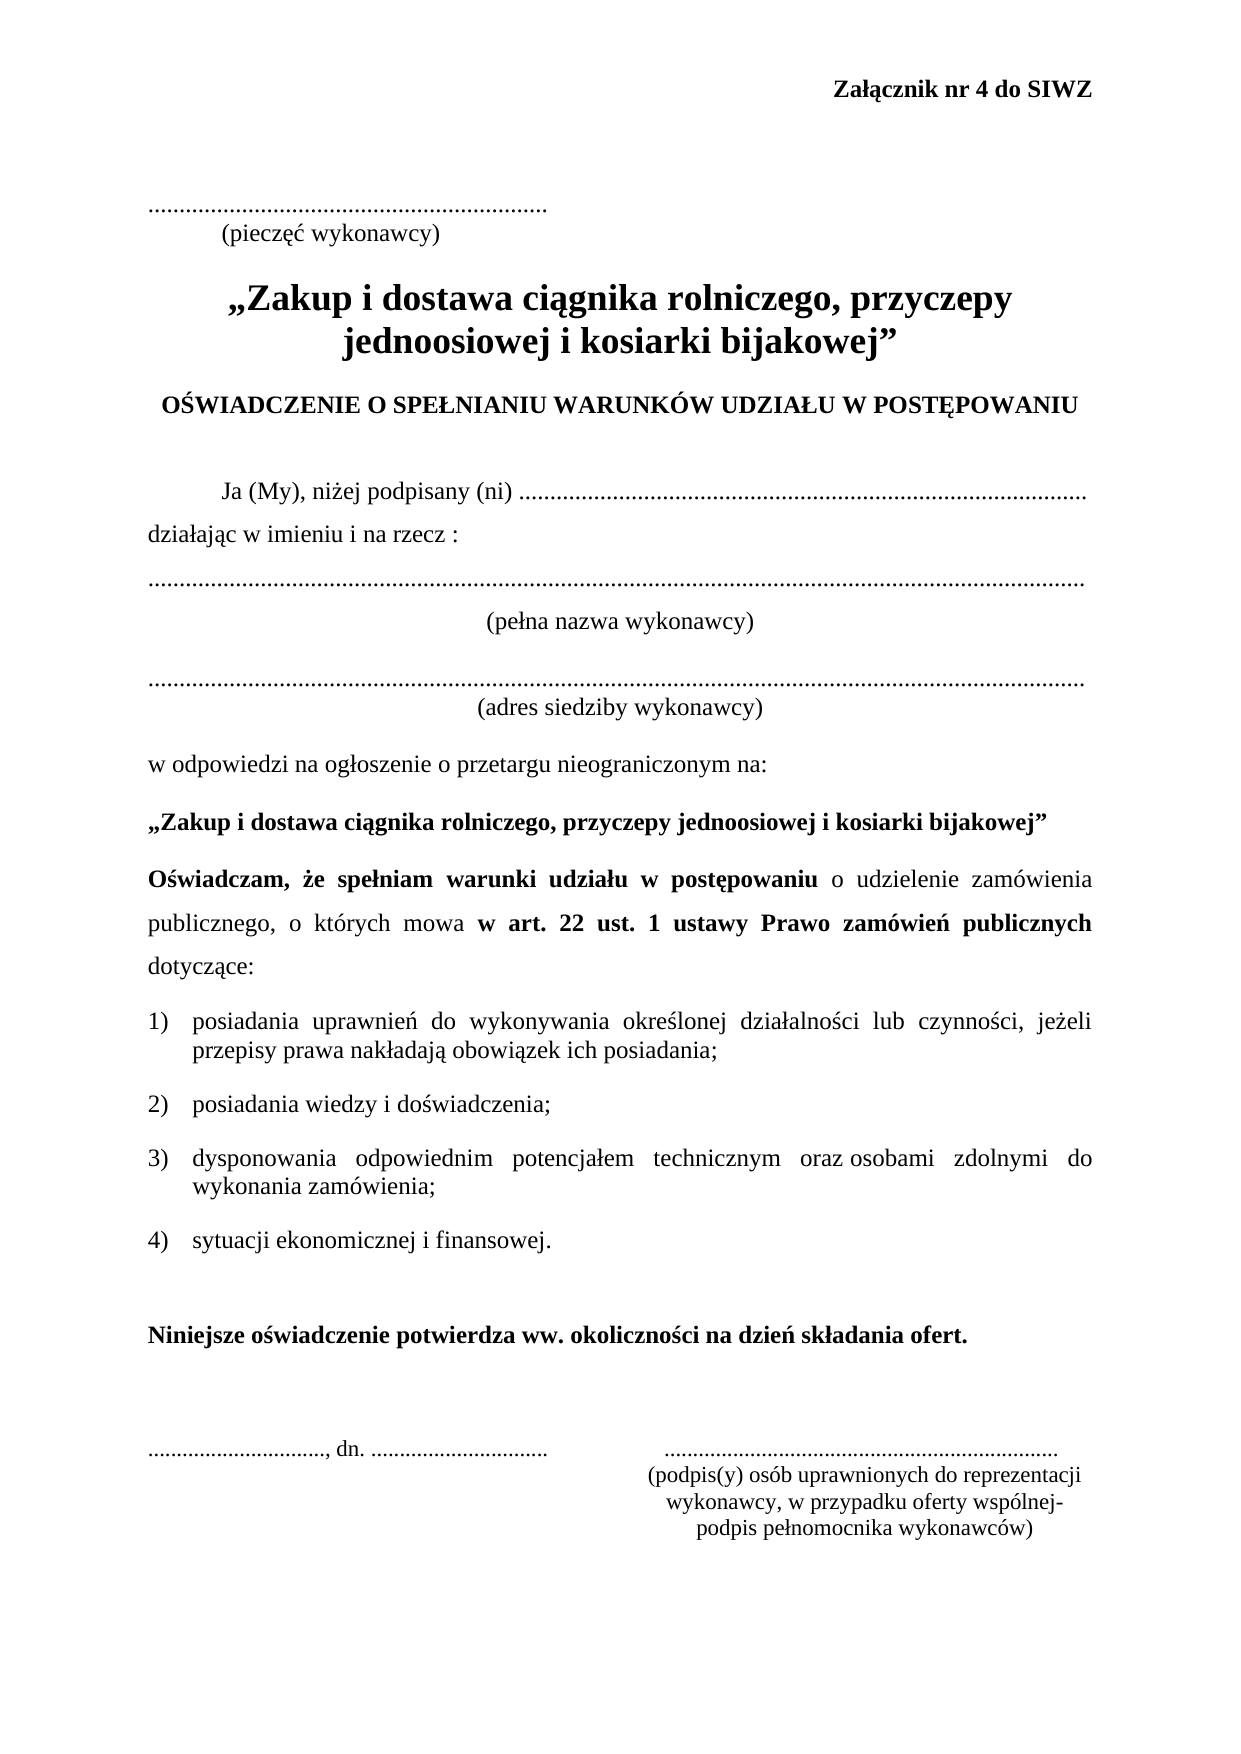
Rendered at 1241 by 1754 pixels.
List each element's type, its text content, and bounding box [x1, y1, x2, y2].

list dysponowania odpowiednim potencjałem technicznym oraz osobami zdolnymi do wykonania zamówienia; [148, 1143, 1093, 1200]
text ...................................................................................................................................................... [148, 563, 1093, 591]
text (adres siedziby wykonawcy) [148, 692, 1093, 721]
subtitle OŚWIADCZENIE O SPEŁNIANIU WARUNKÓW UDZIAŁU W POSTĘPOWANIU [148, 390, 1093, 419]
text „Zakup i dostawa ciągnika rolniczego, przyczepy jednoosiowej i kosiarki bijakowej” [148, 275, 1093, 361]
text działając w imieniu i na rzecz : [148, 519, 1093, 548]
text Ja (My), niżej podpisany (ni) ........................................................................................... [148, 476, 1093, 505]
text Oświadczam, że spełniam warunki udziału w postępowaniu o udzielenie zamówienia publicznego, o których mowa w art. 22 ust. 1 ustawy Prawo zamówień publicznych dotyczące: [148, 864, 1093, 979]
text Załącznik nr 4 do SIWZ [148, 74, 1093, 103]
text „Zakup i dostawa ciągnika rolniczego, przyczepy jednoosiowej i kosiarki bijakowej” [148, 807, 1093, 836]
text ................................................................ [148, 189, 1093, 218]
text ...................................................................................................................................................... [148, 663, 1093, 692]
list posiadania uprawnień do wykonywania określonej działalności lub czynności, jeżeli przepisy prawa nakładają obowiązek ich posiadania; [148, 1006, 1093, 1064]
text ..............................., dn. ............................... ..................................................................... [148, 1435, 1093, 1461]
list posiadania wiedzy i doświadczenia; [148, 1089, 1093, 1118]
text (pełna nazwa wykonawcy) [148, 606, 1093, 634]
text Niniejsze oświadczenie potwierdza ww. okoliczności na dzień składania ofert. [148, 1320, 1093, 1349]
text (pieczęć wykonawcy) [148, 218, 1093, 246]
list sytuacji ekonomicznej i finansowej. [148, 1225, 1093, 1254]
text (podpis(y) osób uprawnionych do reprezentacji wykonawcy, w przypadku oferty wspólnej- podpis pełnomocnika wykonawców) [637, 1461, 1093, 1541]
text w odpowiedzi na ogłoszenie o przetargu nieograniczonym na: [148, 749, 1093, 778]
